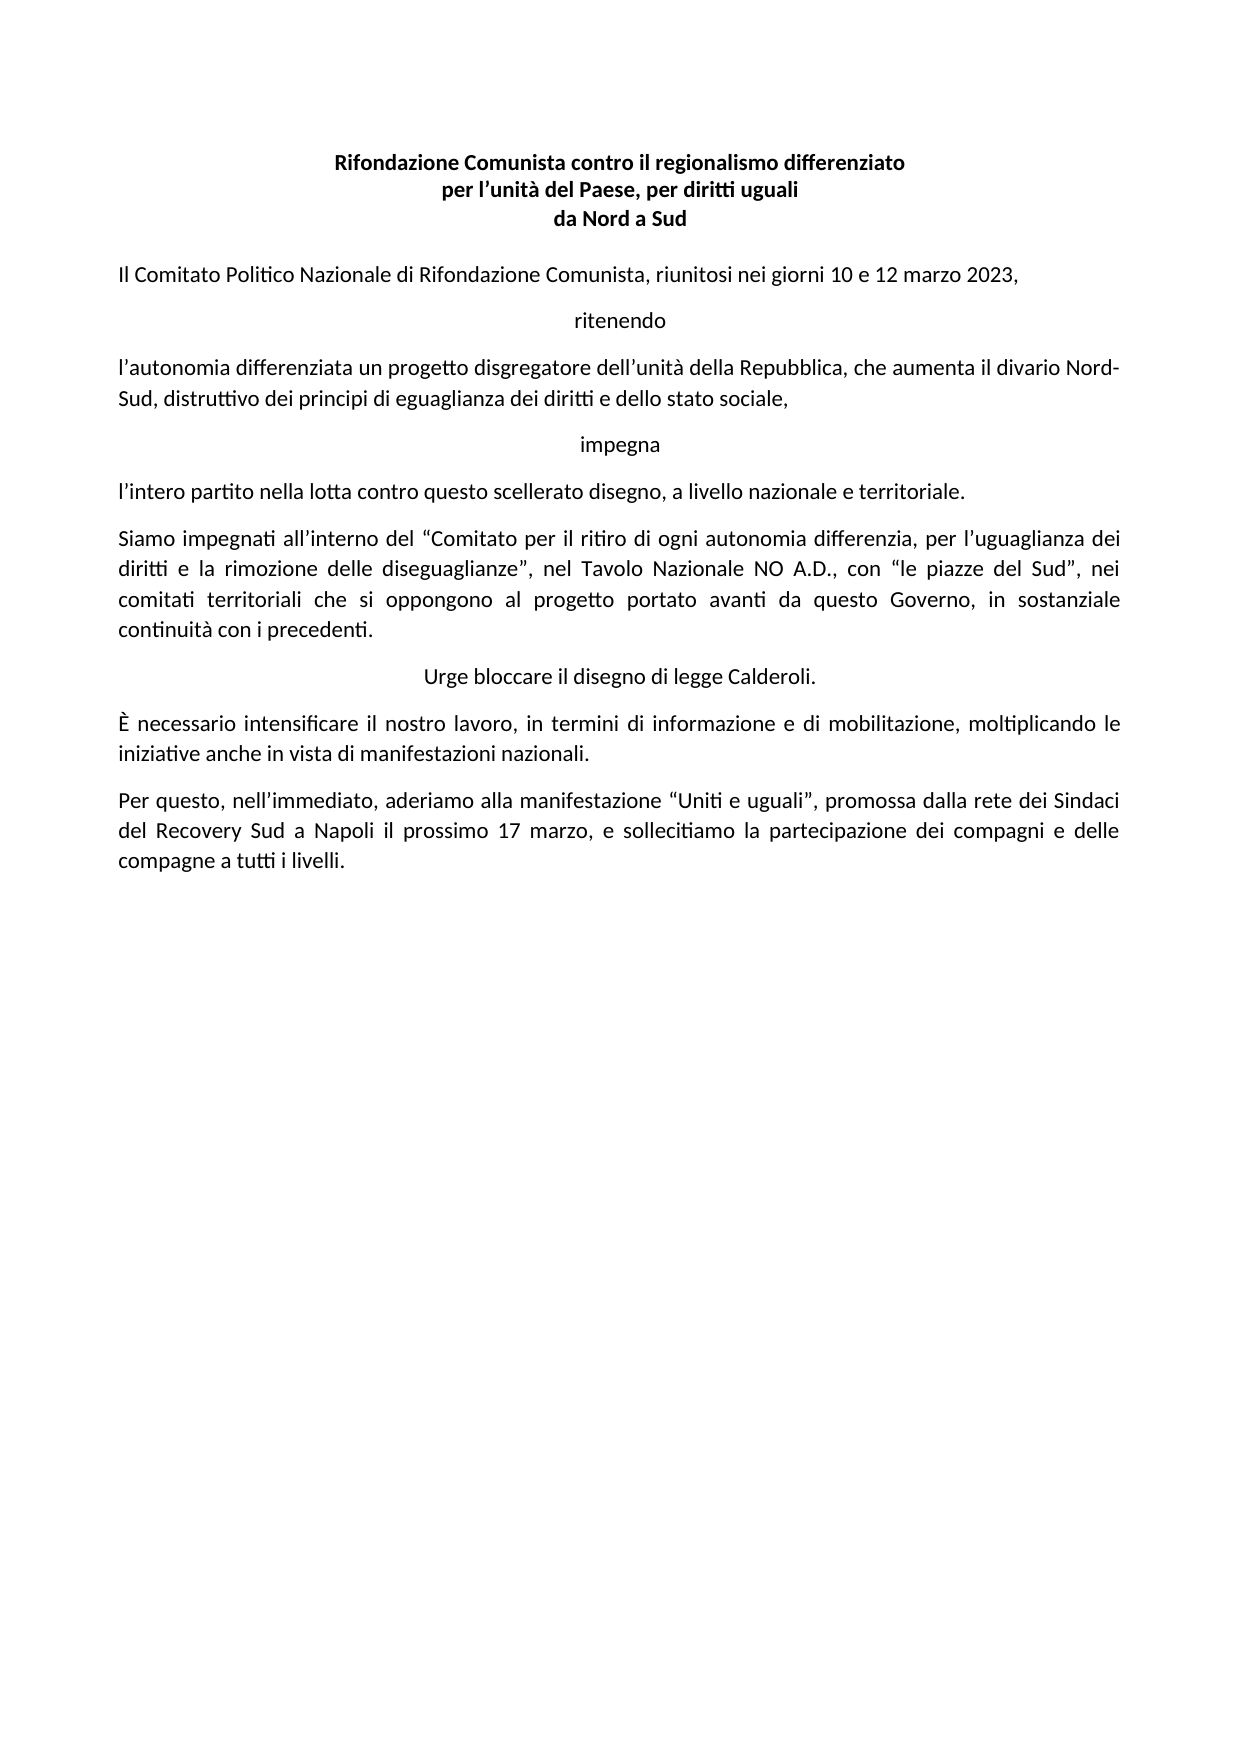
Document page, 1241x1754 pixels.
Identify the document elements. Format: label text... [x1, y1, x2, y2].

text Siamo impegnati all’interno del “Comitato per il ritiro di ogni autonomia differenzia, per l’uguaglianza dei diritti e la rimozione delle diseguaglianze”, nel Tavolo Nazionale NO A.D., con “le piazze del Sud”, nei comitati territoriali che si oppongono al progetto portato avanti da questo Governo, in sostanziale continuità con i precedenti. [118, 524, 1122, 643]
text l’autonomia differenziata un progetto disgregatore dell’unità della Repubblica, che aumenta il divario Nord-Sud, distruttivo dei principi di eguaglianza dei diritti e dello stato sociale, [118, 353, 1122, 412]
text Per questo, nell’immediato, aderiamo alla manifestazione “Uniti e uguali”, promossa dalla rete dei Sindaci del Recovery Sud a Napoli il prossimo 17 marzo, e sollecitiamo la partecipazione dei compagni e delle compagne a tutti i livelli. [118, 786, 1122, 874]
text impegna [118, 431, 1122, 458]
text Rifondazione Comunista contro il regionalismo differenziato [118, 148, 1122, 176]
text Il Comitato Politico Nazionale di Rifondazione Comunista, riunitosi nei giorni 10 e 12 marzo 2023, [118, 260, 1122, 288]
text l’intero partito nella lotta contro questo scellerato disegno, a livello nazionale e territoriale. [118, 477, 1122, 505]
text È necessario intensificare il nostro lavoro, in termini di informazione e di mobilitazione, moltiplicando le iniziative anche in vista di manifestazioni nazionali. [118, 709, 1122, 767]
text Urge bloccare il disegno di legge Calderoli. [118, 662, 1122, 690]
text ritenendo [118, 307, 1122, 334]
text da Nord a Sud [118, 204, 1122, 232]
text per l’unità del Paese, per diritti uguali [118, 176, 1122, 204]
